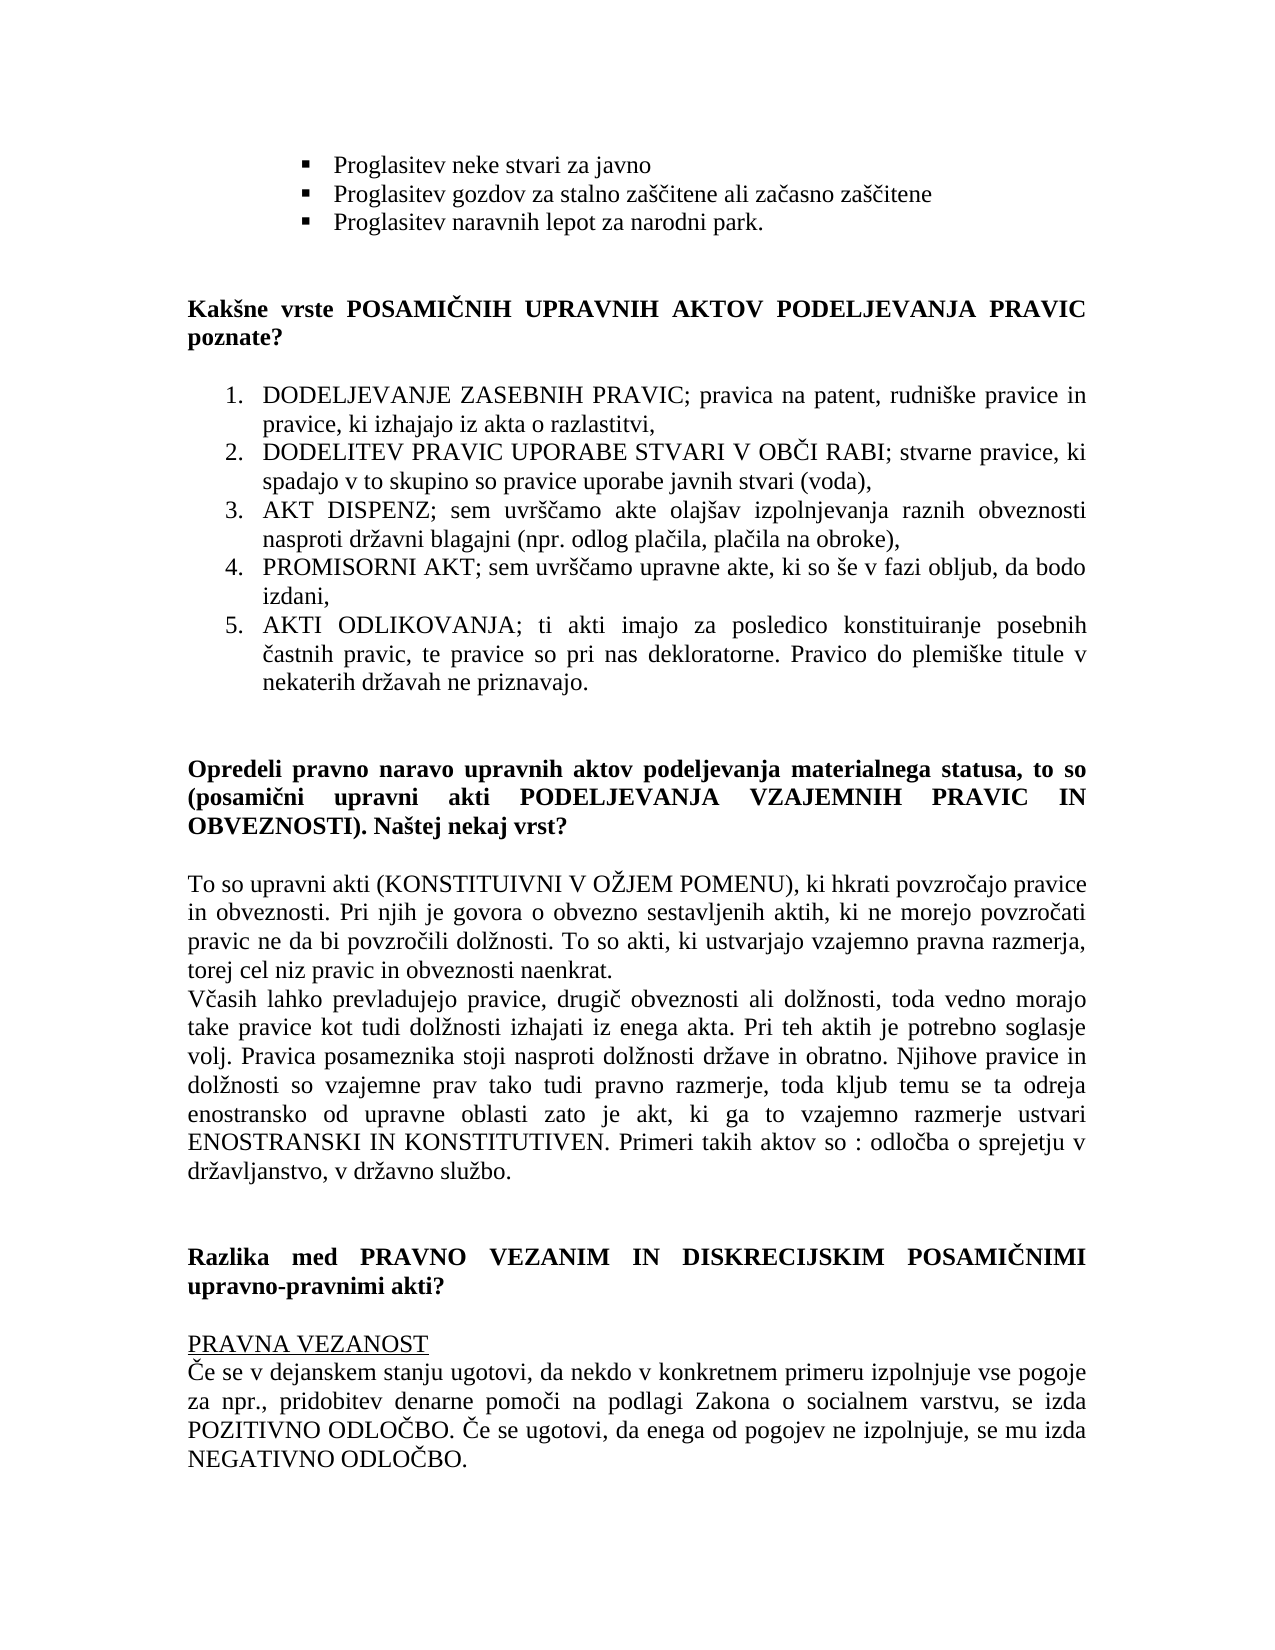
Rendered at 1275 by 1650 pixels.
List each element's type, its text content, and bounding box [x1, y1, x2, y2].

text PRAVNA VEZANOST [187, 1329, 1087, 1357]
list Proglasitev naravnih lepot za narodni park. [300, 207, 1087, 236]
list Proglasitev neke stvari za javno [300, 150, 1087, 179]
text Včasih lahko prevladujejo pravice, drugič obveznosti ali dolžnosti, toda vedno morajo take pravice kot tudi dolžnosti izhajati iz enega akta. Pri teh aktih je potrebno soglasje volj. Pravica posameznika stoji nasproti dolžnosti države in obratno. Njihove pravice in dolžnosti so vzajemne prav tako tudi pravno razmerje, toda kljub temu se ta odreja enostransko od upravne oblasti zato je akt, ki ga to vzajemno razmerje ustvari ENOSTRANSKI IN KONSTITUTIVEN. Primeri takih aktov so : odločba o sprejetju v državljanstvo, v državno službo. [187, 984, 1087, 1185]
text Opredeli pravno naravo upravnih aktov podeljevanja materialnega statusa, to so (posamični upravni akti PODELJEVANJA VZAJEMNIH PRAVIC IN OBVEZNOSTI). Naštej nekaj vrst? [187, 754, 1087, 840]
list AKTI ODLIKOVANJA; ti akti imajo za posledico konstituiranje posebnih častnih pravic, te pravice so pri nas dekloratorne. Pravico do plemiške titule v nekaterih državah ne priznavajo. [225, 610, 1087, 696]
text Kakšne vrste POSAMIČNIH UPRAVNIH AKTOV PODELJEVANJA PRAVIC poznate? [187, 294, 1087, 351]
list DODELJEVANJE ZASEBNIH PRAVIC; pravica na patent, rudniške pravice in pravice, ki izhajajo iz akta o razlastitvi, [225, 380, 1087, 437]
list PROMISORNI AKT; sem uvrščamo upravne akte, ki so še v fazi obljub, da bodo izdani, [225, 552, 1087, 610]
list AKT DISPENZ; sem uvrščamo akte olajšav izpolnjevanja raznih obveznosti nasproti državni blagajni (npr. odlog plačila, plačila na obroke), [225, 495, 1087, 552]
text To so upravni akti (KONSTITUIVNI V OŽJEM POMENU), ki hkrati povzročajo pravice in obveznosti. Pri njih je govora o obvezno sestavljenih aktih, ki ne morejo povzročati pravic ne da bi povzročili dolžnosti. To so akti, ki ustvarjajo vzajemno pravna razmerja, torej cel niz pravic in obveznosti naenkrat. [187, 869, 1087, 984]
list Proglasitev gozdov za stalno zaščitene ali začasno zaščitene [300, 179, 1087, 207]
text Razlika med PRAVNO VEZANIM IN DISKRECIJSKIM POSAMIČNIMI upravno-pravnimi akti? [187, 1242, 1087, 1300]
list DODELITEV PRAVIC UPORABE STVARI V OBČI RABI; stvarne pravice, ki spadajo v to skupino so pravice uporabe javnih stvari (voda), [225, 437, 1087, 495]
text Če se v dejanskem stanju ugotovi, da nekdo v konkretnem primeru izpolnjuje vse pogoje za npr., pridobitev denarne pomoči na podlagi Zakona o socialnem varstvu, se izda POZITIVNO ODLOČBO. Če se ugotovi, da enega od pogojev ne izpolnjuje, se mu izda NEGATIVNO ODLOČBO. [187, 1357, 1087, 1472]
